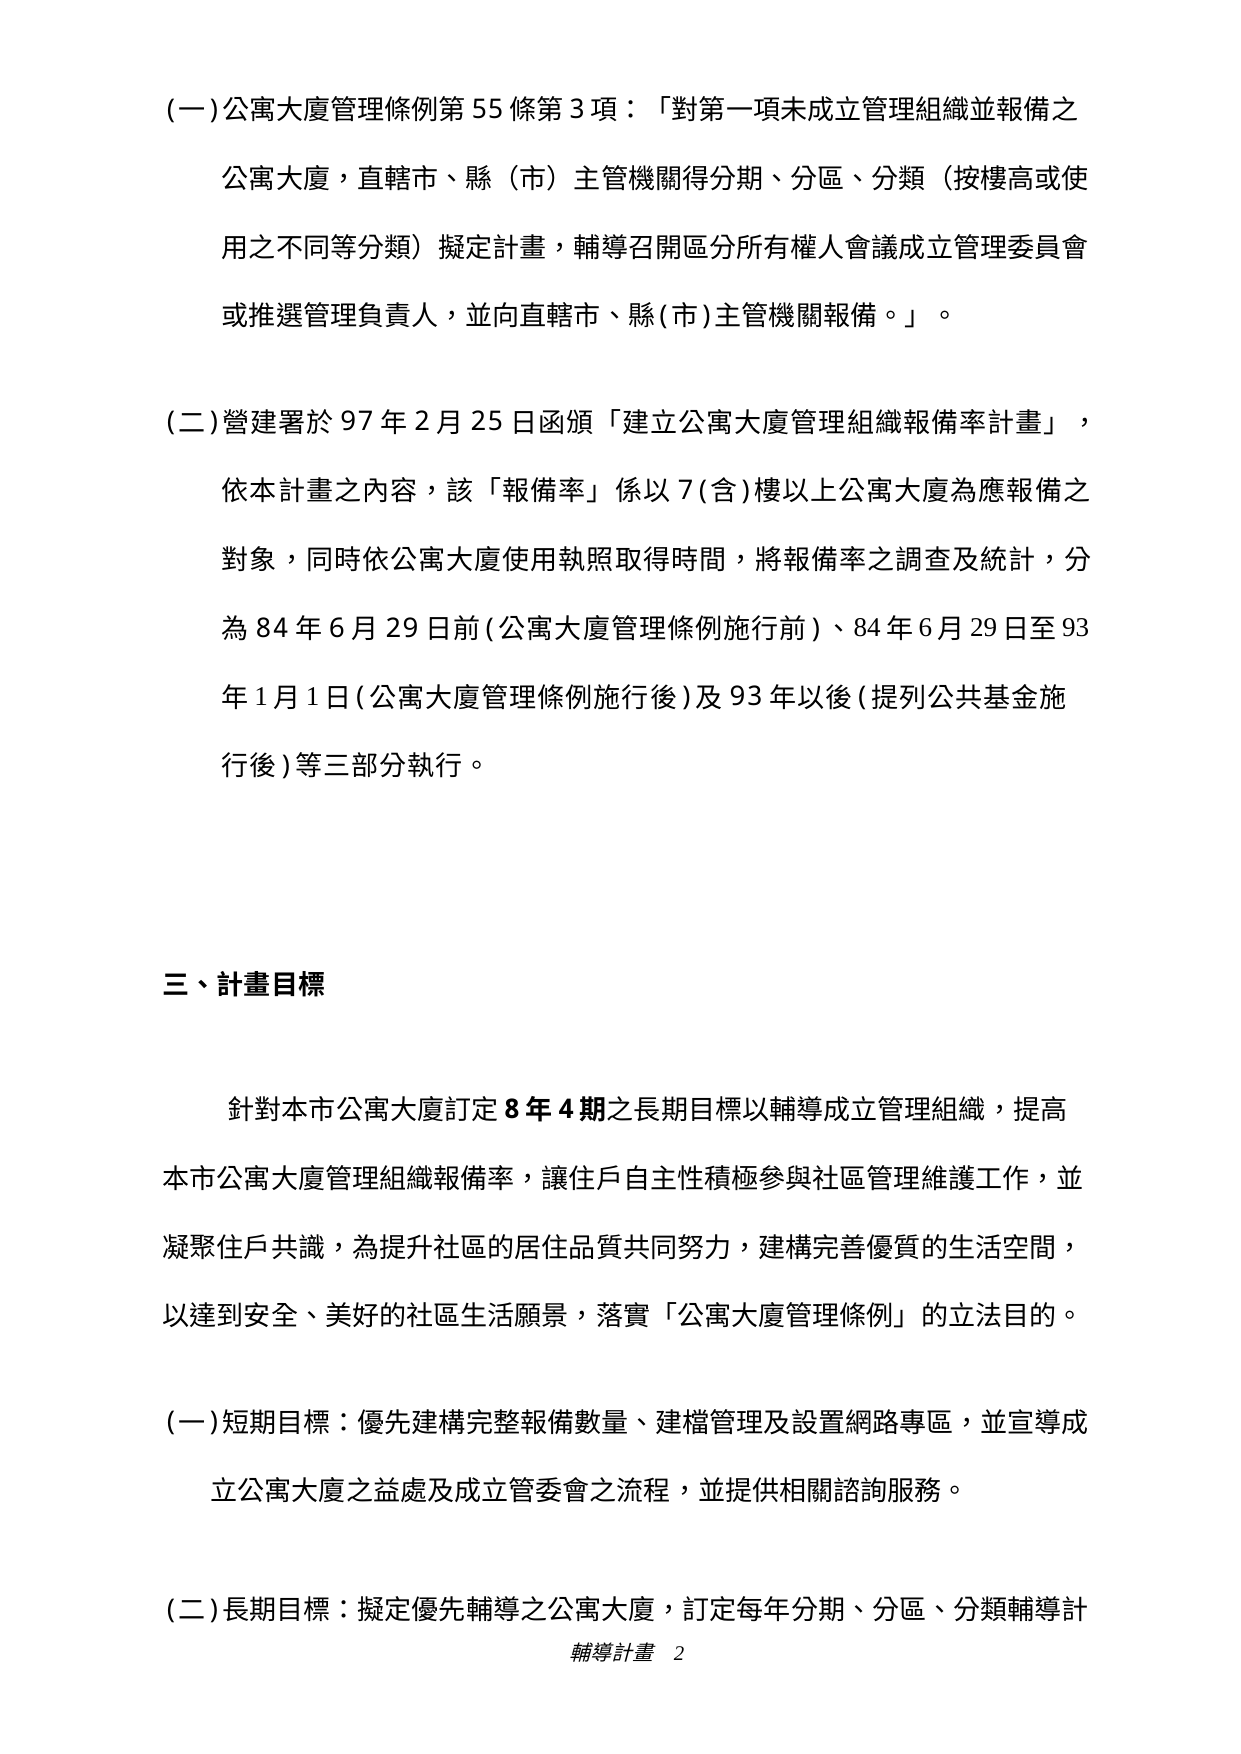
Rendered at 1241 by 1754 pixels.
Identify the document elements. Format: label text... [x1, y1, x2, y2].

text 針對本市公寓大廈訂定8年4期之長期目標以輔導成立管理組織，提高本市公寓大廈管理組織報備率，讓住戶自主性積極參與社區管理維護工作，並凝聚住戶共識，為提升社區的居住品質共同努力，建構完善優質的生活空間，以達到安全、美好的社區生活願景，落實「公寓大廈管理條例」的立法目的。 [162, 1066, 1093, 1335]
text (二)營建署於97年2月25日函頒「建立公寓大廈管理組織報備率計畫」，依本計畫之內容，該「報備率」係以7(含)樓以上公寓大廈為應報備之對象，同時依公寓大廈使用執照取得時間，將報備率之調查及統計，分為84年6月29日前(公寓大廈管理條例施行前)、84年6月29日至93年1月1日(公寓大廈管理條例施行後)及93年以後(提列公共基金施行後)等三部分執行。 [162, 379, 1093, 785]
text (一)公寓大廈管理條例第55條第3項：「對第一項未成立管理組織並報備之公寓大廈，直轄市、縣（市）主管機關得分期、分區、分類（按樓高或使用之不同等分類）擬定計畫，輔導召開區分所有權人會議成立管理委員會或推選管理負責人，並向直轄市、縣(市)主管機關報備。」。 [162, 66, 1093, 335]
text 三、計畫目標 [162, 941, 1093, 1004]
text (二)長期目標：擬定優先輔導之公寓大廈，訂定每年分期、分區、分類輔導計 [162, 1566, 1093, 1629]
text (一)短期目標：優先建構完整報備數量、建檔管理及設置網路專區，並宣導成立公寓大廈之益處及成立管委會之流程，並提供相關諮詢服務。 [162, 1379, 1093, 1510]
